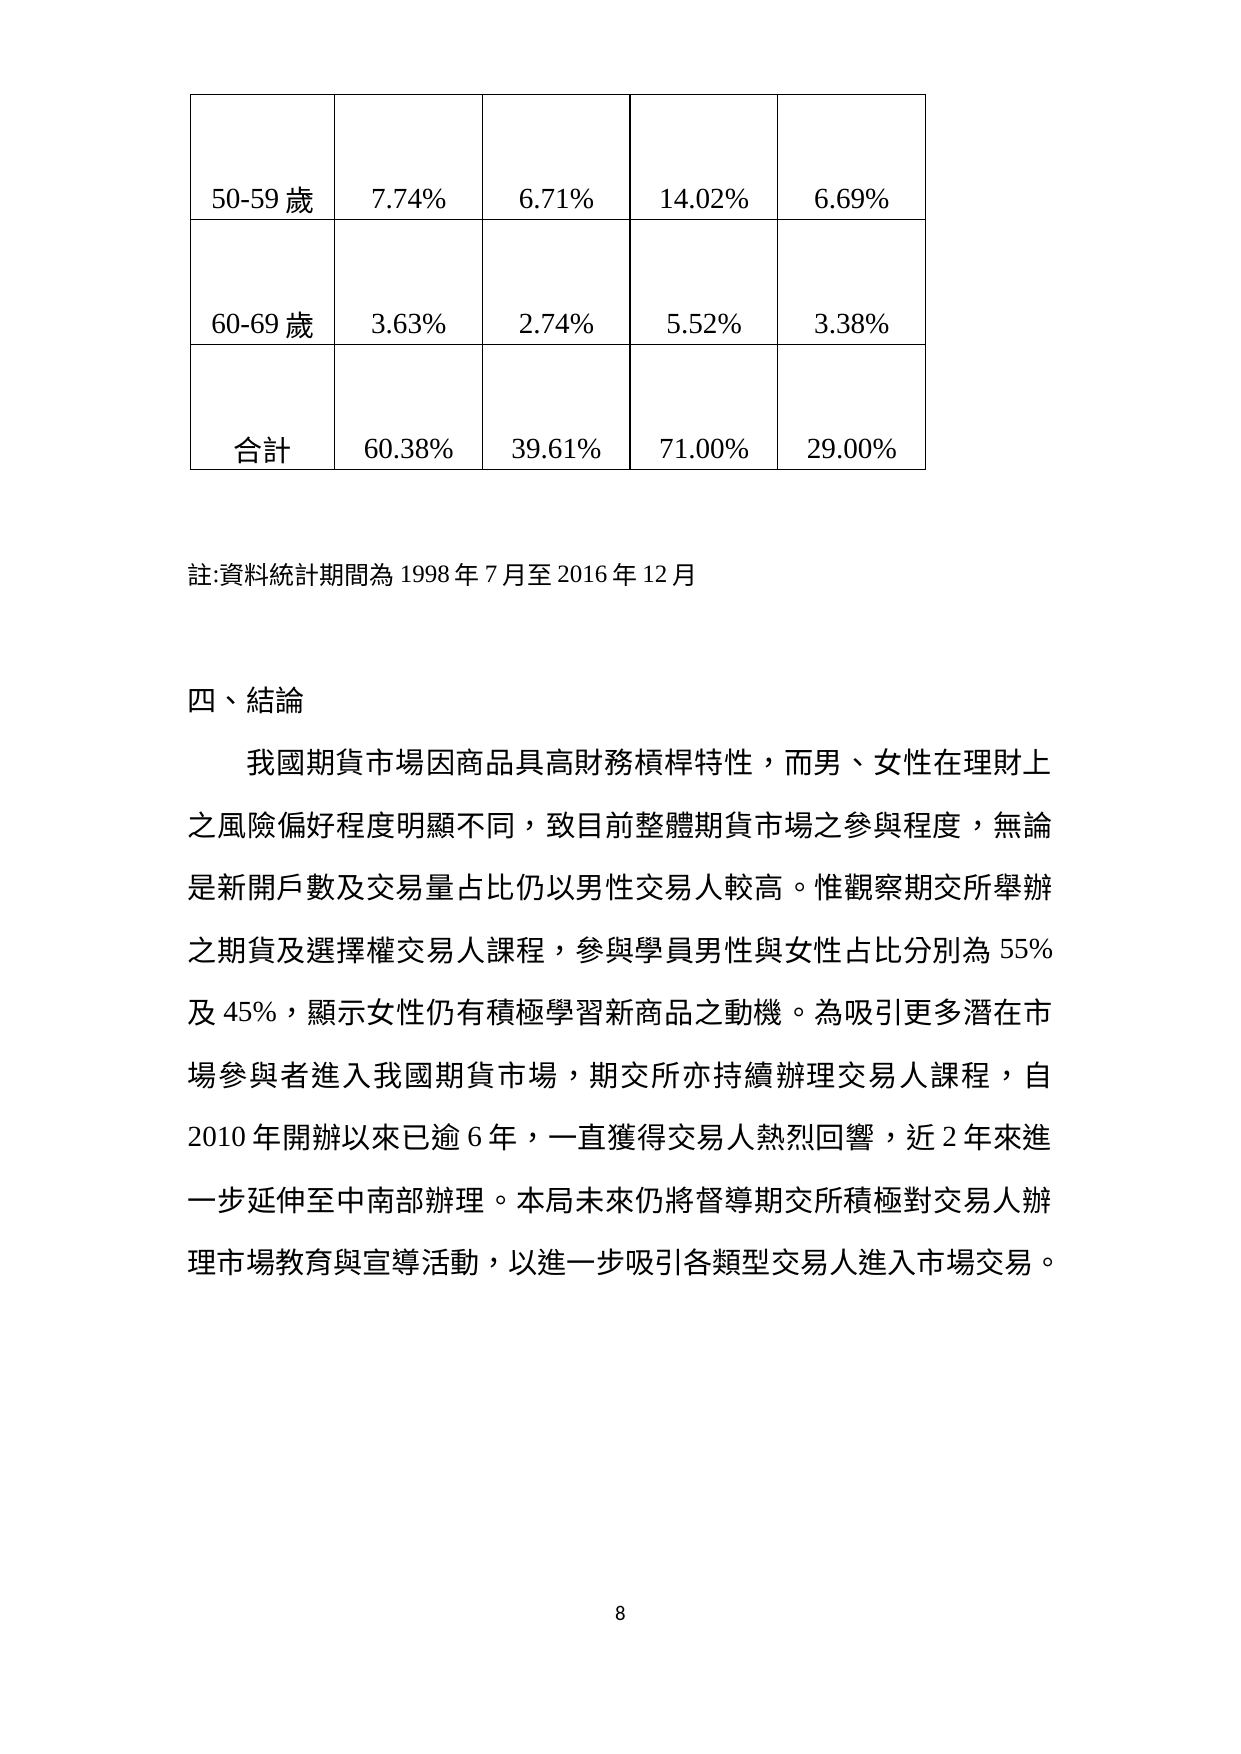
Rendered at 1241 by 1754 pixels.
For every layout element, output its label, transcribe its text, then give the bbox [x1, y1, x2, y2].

table_cell 14.02% [631, 95, 777, 219]
table_cell 合計 [191, 345, 334, 469]
text 四、結論 [187, 657, 1053, 719]
table_cell 60-69歲 [191, 220, 334, 344]
table_cell 3.38% [778, 220, 925, 344]
table_cell 6.71% [483, 95, 629, 219]
table_cell 5.52% [631, 220, 777, 344]
text 註:資料統計期間為1998年7月至2016年12月 [187, 532, 1053, 594]
table_cell 3.63% [335, 220, 482, 344]
table_cell 2.74% [483, 220, 629, 344]
table_cell 39.61% [483, 345, 629, 469]
table_cell 60.38% [335, 345, 482, 469]
table_cell 71.00% [631, 345, 777, 469]
table_cell 7.74% [335, 95, 482, 219]
text 我國期貨市場因商品具高財務槓桿特性，而男、女性在理財上之風險偏好程度明顯不同，致目前整體期貨市場之參與程度，無論是新開戶數及交易量占比仍以男性交易人較高。惟觀察期交所舉辦之期貨及選擇權交易人課程，參與學員男性與女性占比分別為55%及45%，顯示女性仍有積極學習新商品之動機。為吸引更多潛在市場參與者進入我國期貨市場，期交所亦持續辦理交易人課程，自2010年開辦以來已逾6年，一直獲得交易人熱烈回響，近2年來進一步延伸至中南部辦理。本局未來仍將督導期交所積極對交易人辦理市場教育與宣導活動，以進一步吸引各類型交易人進入市場交易。 [187, 719, 1053, 1282]
table_cell 29.00% [778, 345, 925, 469]
table_cell 6.69% [778, 95, 925, 219]
table_cell 50-59歲 [191, 95, 334, 219]
